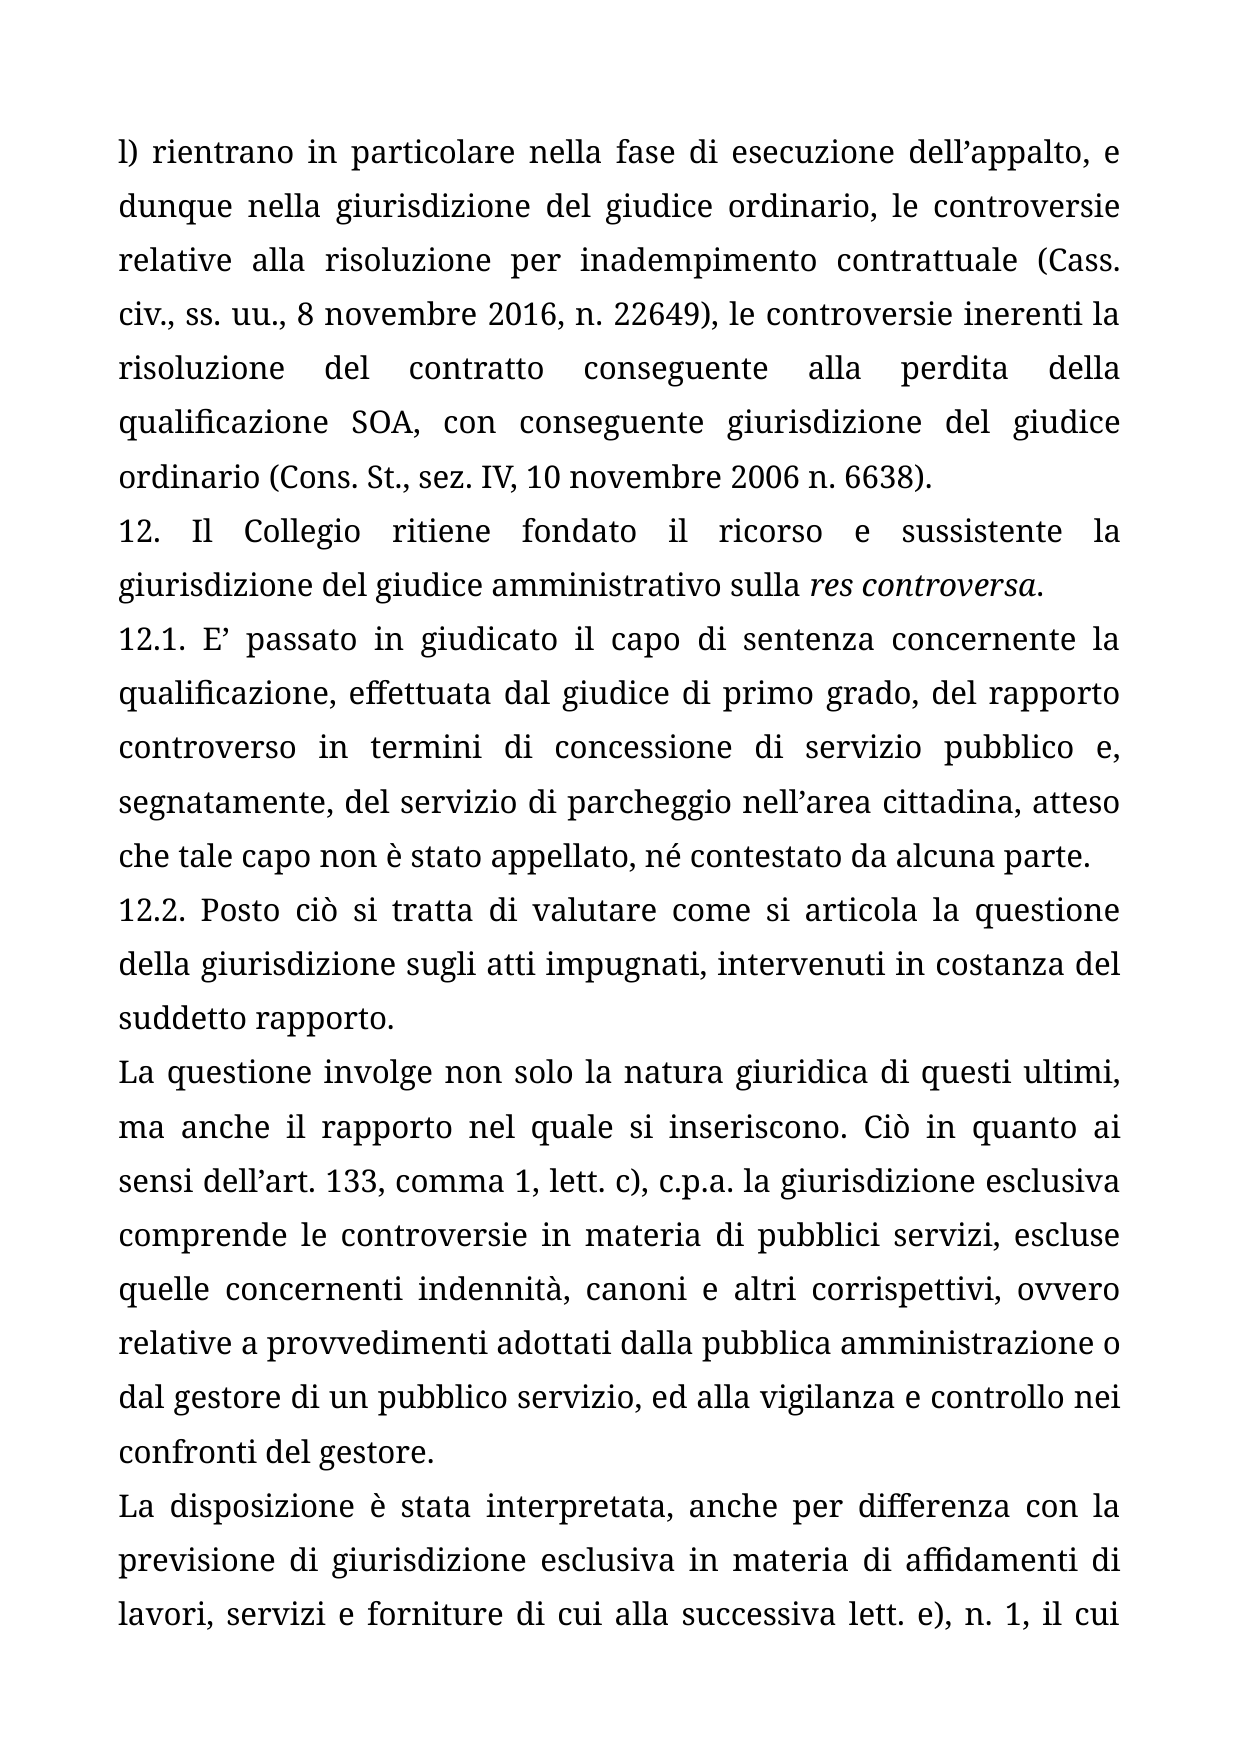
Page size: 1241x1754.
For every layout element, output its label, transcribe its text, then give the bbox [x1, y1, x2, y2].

text 12.1. E’ passato in giudicato il capo di sentenza concernente la qualificazione, effettuata dal giudice di primo grado, del rapporto controverso in termini di concessione di servizio pubblico e, segnatamente, del servizio di parcheggio nell’area cittadina, atteso che tale capo non è stato appellato, né contestato da alcuna parte. [118, 606, 1122, 876]
text 12. Il Collegio ritiene fondato il ricorso e sussistente la giurisdizione del giudice amministrativo sulla res controversa. [118, 497, 1122, 606]
text l) rientrano in particolare nella fase di esecuzione dell’appalto, e dunque nella giurisdizione del giudice ordinario, le controversie relative alla risoluzione per inadempimento contrattuale (Cass. civ., ss. uu., 8 novembre 2016, n. 22649), le controversie inerenti la risoluzione del contratto conseguente alla perdita della qualificazione SOA, con conseguente giurisdizione del giudice ordinario (Cons. St., sez. IV, 10 novembre 2006 n. 6638). [118, 118, 1122, 497]
text La disposizione è stata interpretata, anche per differenza con la previsione di giurisdizione esclusiva in materia di affidamenti di lavori, servizi e forniture di cui alla successiva lett. e), n. 1, il cui [118, 1472, 1122, 1635]
text La questione involge non solo la natura giuridica di questi ultimi, ma anche il rapporto nel quale si inseriscono. Ciò in quanto ai sensi dell’art. 133, comma 1, lett. c), c.p.a. la giurisdizione esclusiva comprende le controversie in materia di pubblici servizi, escluse quelle concernenti indennità, canoni e altri corrispettivi, ovvero relative a provvedimenti adottati dalla pubblica amministrazione o dal gestore di un pubblico servizio, ed alla vigilanza e controllo nei confronti del gestore. [118, 1039, 1122, 1472]
text 12.2. Posto ciò si tratta di valutare come si articola la questione della giurisdizione sugli atti impugnati, intervenuti in costanza del suddetto rapporto. [118, 876, 1122, 1039]
